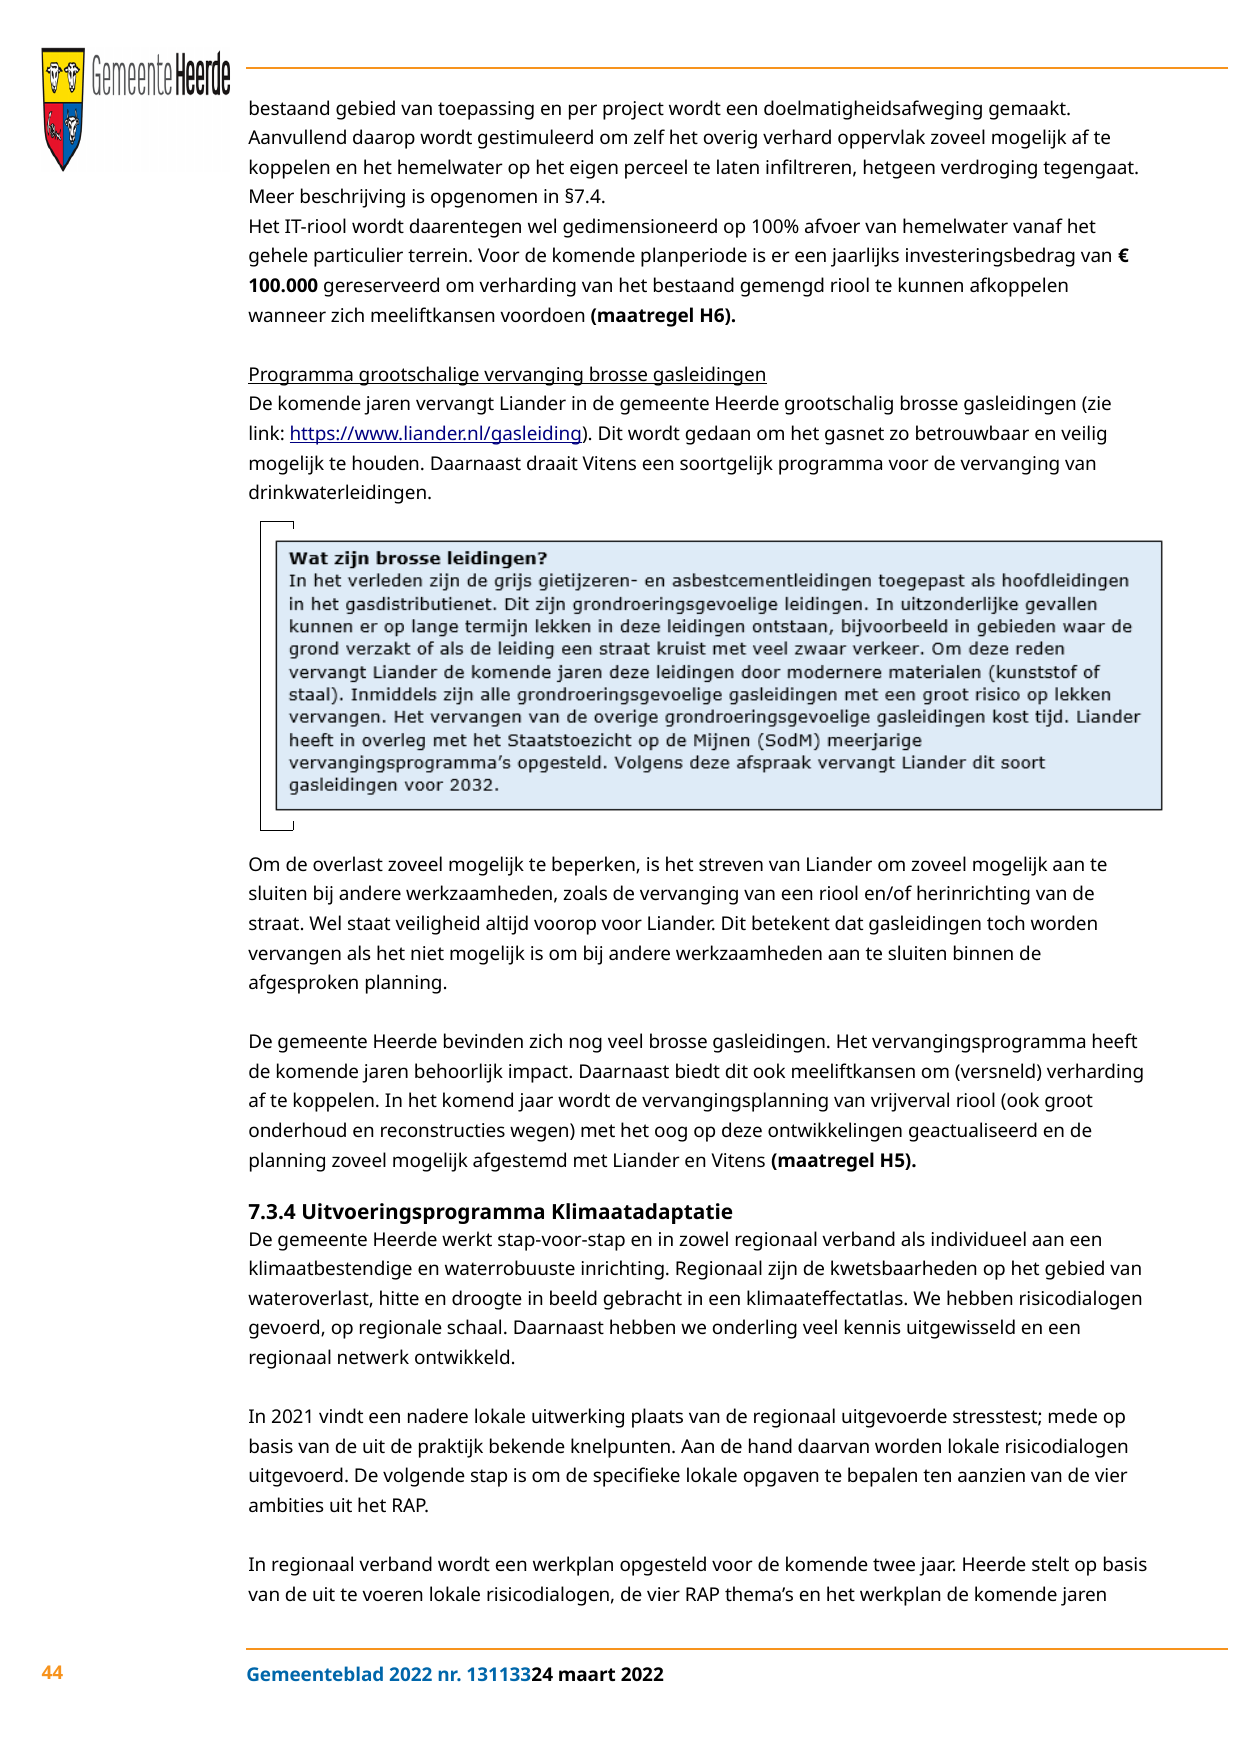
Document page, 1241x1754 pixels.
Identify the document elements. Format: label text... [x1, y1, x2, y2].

text In 2021 vindt een nadere lokale uitwerking plaats van de regionaal uitgevoerde stresstest; mede op basis van de uit de praktijk bekende knelpunten. Aan de hand daarvan worden lokale risicodialogen uitgevoerd. De volgende stap is om de specifieke lokale opgaven te bepalen ten aanzien van de vier ambities uit het RAP. [248, 1403, 1152, 1518]
text De komende jaren vervangt Liander in de gemeente Heerde grootschalig brosse gasleidingen (zie link: https://www.liander.nl/gasleiding). Dit wordt gedaan om het gasnet zo betrouwbaar en veilig mogelijk te houden. Daarnaast draait Vitens een soortgelijk programma voor de vervanging van drinkwaterleidingen. [248, 391, 1152, 505]
text De gemeente Heerde werkt stap-voor-stap en in zowel regionaal verband als individueel aan een klimaatbestendige en waterrobuuste inrichting. Regionaal zijn de kwetsbaarheden op het gebied van wateroverlast, hitte en droogte in beeld gebracht in een klimaateffectatlas. We hebben risicodialogen gevoerd, op regionale schaal. Daarnaast hebben we onderling veel kennis uitgewisseld en een regionaal netwerk ontwikkeld. [248, 1226, 1152, 1370]
text Om de overlast zoveel mogelijk te beperken, is het streven van Liander om zoveel mogelijk aan te sluiten bij andere werkzaamheden, zoals de vervanging van een riool en/of herinrichting van de straat. Wel staat veiligheid altijd voorop voor Liander. Dit betekent dat gasleidingen toch worden vervangen als het niet mogelijk is om bij andere werkzaamheden aan te sluiten binnen de afgesproken planning. [248, 851, 1152, 995]
picture [268, 529, 1173, 821]
text Het IT-riool wordt daarentegen wel gedimensioneerd op 100% afvoer van hemelwater vanaf het gehele particulier terrein. Voor de komende planperiode is er een jaarlijks investeringsbedrag van € 100.000 gereserveerd om verharding van het bestaand gemengd riool te kunnen afkoppelen wanneer zich meeliftkansen voordoen (maatregel H6). [248, 213, 1152, 328]
text De gemeente Heerde bevinden zich nog veel brosse gasleidingen. Het vervangingsprogramma heeft de komende jaren behoorlijk impact. Daarnaast biedt dit ook meeliftkansen om (versneld) verharding af te koppelen. In het komend jaar wordt de vervangingsplanning van vrijverval riool (ook groot onderhoud en reconstructies wegen) met het oog op deze ontwikkelingen geactualiseerd en de planning zoveel mogelijk afgestemd met Liander en Vitens (maatregel H5). [248, 1028, 1152, 1173]
text 7.3.4 Uitvoeringsprogramma Klimaatadaptatie [248, 1197, 1152, 1226]
picture [41, 47, 231, 172]
text bestaand gebied van toepassing en per project wordt een doelmatigheidsafweging gemaakt. Aanvullend daarop wordt gestimuleerd om zelf het overig verhard oppervlak zoveel mogelijk af te koppelen en het hemelwater op het eigen perceel te laten infiltreren, hetgeen verdroging tegengaat. Meer beschrijving is opgenomen in §7.4. [248, 95, 1152, 209]
text In regionaal verband wordt een werkplan opgesteld voor de komende twee jaar. Heerde stelt op basis van de uit te voeren lokale risicodialogen, de vier RAP thema’s en het werkplan de komende jaren [248, 1551, 1152, 1606]
text Programma grootschalige vervanging brosse gasleidingen [248, 361, 1152, 387]
